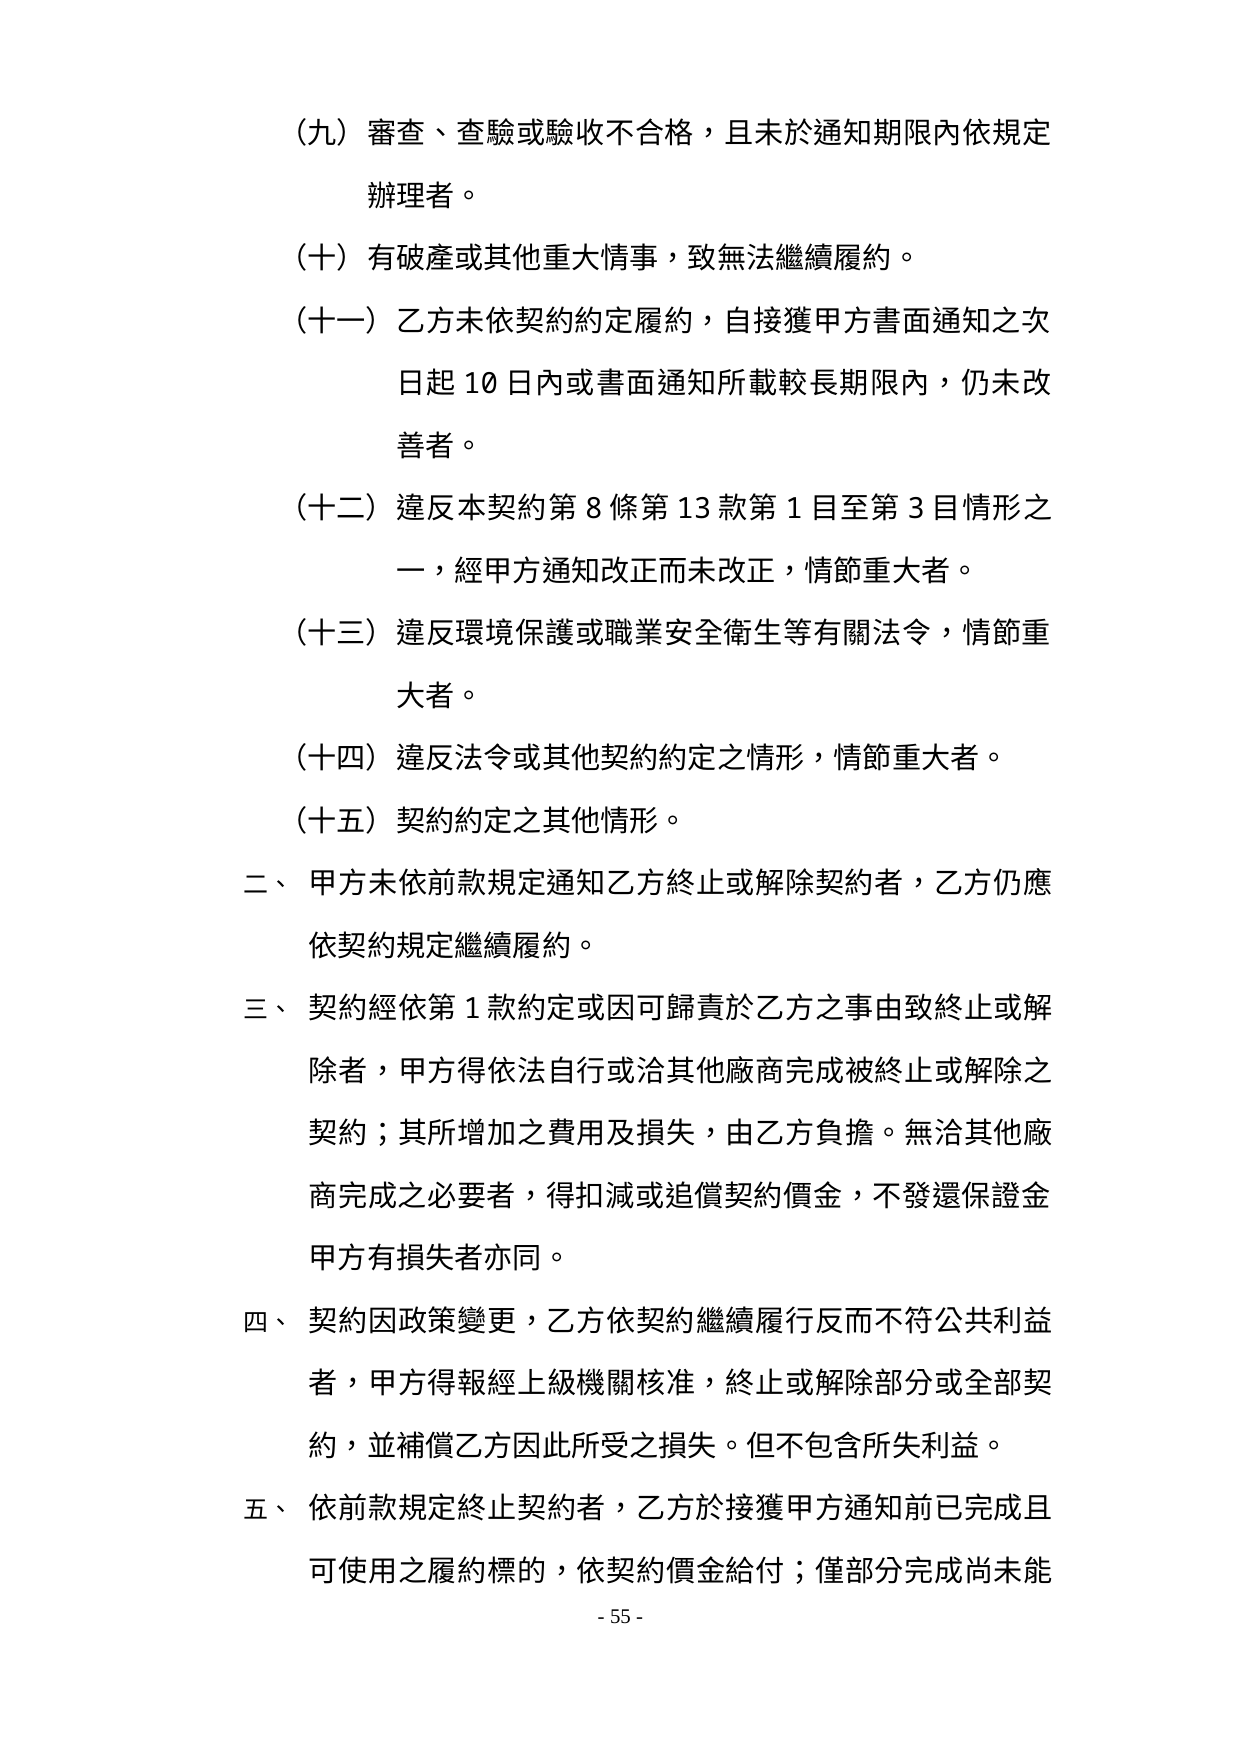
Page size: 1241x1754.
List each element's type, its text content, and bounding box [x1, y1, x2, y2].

list 契約經依第1款約定或因可歸責於乙方之事由致終止或解除者，甲方得依法自行或洽其他廠商完成被終止或解除之契約；其所增加之費用及損失，由乙方負擔。無洽其他廠商完成之必要者，得扣減或追償契約價金，不發還保證金。甲方有損失者亦同。 [243, 964, 1053, 1277]
list 契約因政策變更，乙方依契約繼續履行反而不符公共利益者，甲方得報經上級機關核准，終止或解除部分或全部契約，並補償乙方因此所受之損失。但不包含所失利益。 [243, 1277, 1053, 1464]
list 審查、查驗或驗收不合格，且未於通知期限內依規定辦理者。 [278, 89, 1053, 214]
list 乙方未依契約約定履約，自接獲甲方書面通知之次日起10日內或書面通知所載較長期限內，仍未改善者。 [278, 277, 1053, 464]
list 依前款規定終止契約者，乙方於接獲甲方通知前已完成且可使用之履約標的，依契約價金給付；僅部分完成尚未能 [243, 1464, 1053, 1589]
list 甲方未依前款規定通知乙方終止或解除契約者，乙方仍應依契約規定繼續履約。 [243, 839, 1053, 964]
list 違反法令或其他契約約定之情形，情節重大者。 [278, 714, 1053, 777]
list 違反環境保護或職業安全衛生等有關法令，情節重大者。 [278, 589, 1053, 714]
list 契約約定之其他情形。 [278, 777, 1053, 839]
list 有破產或其他重大情事，致無法繼續履約。 [278, 214, 1053, 277]
list 違反本契約第8條第13款第1目至第3目情形之一，經甲方通知改正而未改正，情節重大者。 [278, 464, 1053, 589]
